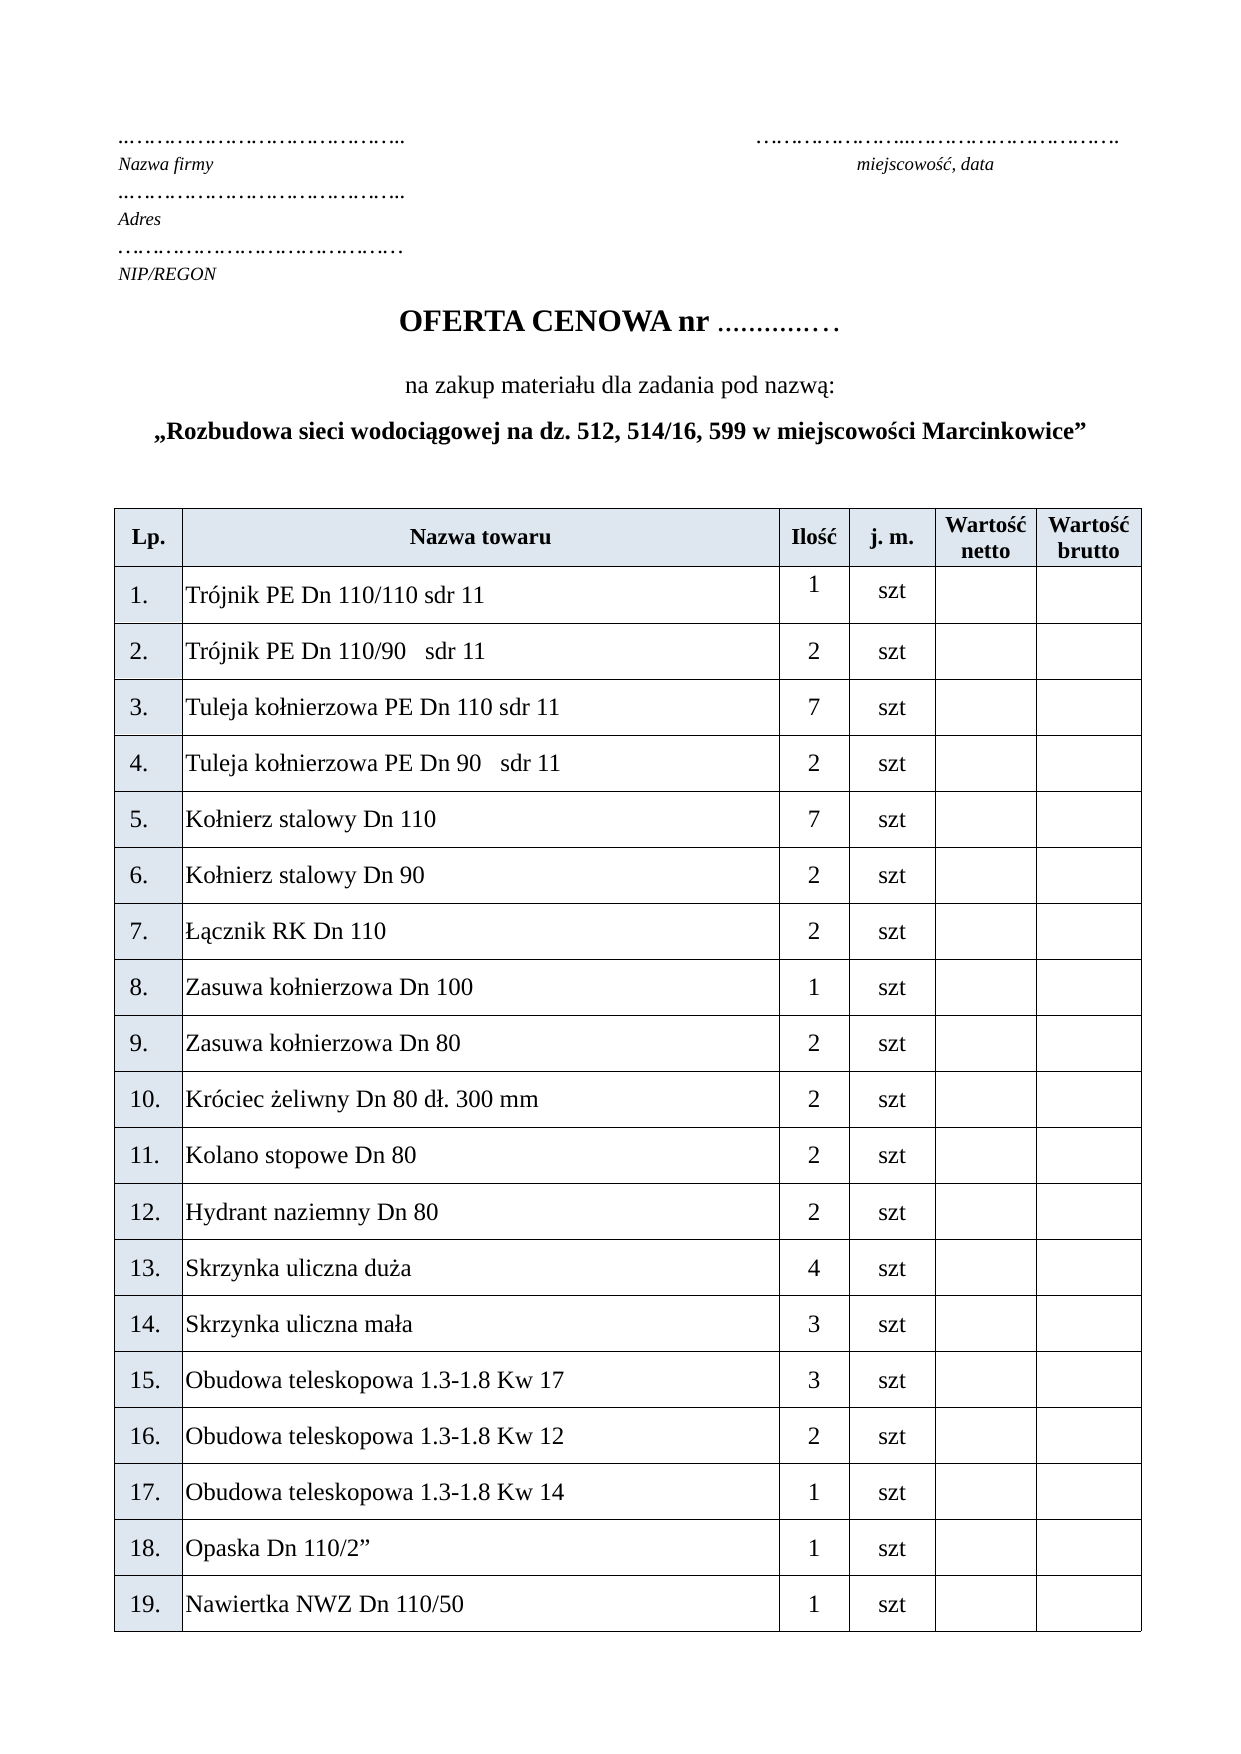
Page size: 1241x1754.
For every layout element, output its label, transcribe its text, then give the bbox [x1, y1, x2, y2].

table_cell [936, 848, 1036, 903]
table_cell [115, 567, 182, 622]
table_cell szt [850, 1016, 935, 1071]
table_cell [1037, 904, 1141, 959]
table_cell 1 [780, 1520, 849, 1575]
table_cell Zasuwa kołnierzowa Dn 80 [183, 1016, 779, 1071]
table_cell [936, 1072, 1036, 1127]
table_cell 7 [780, 680, 849, 734]
table_cell 2 [780, 1016, 849, 1071]
table_cell [1037, 1520, 1141, 1575]
table_cell [1037, 1128, 1141, 1183]
table_cell [936, 1576, 1036, 1631]
text OFERTA CENOWA nr ............… [118, 302, 1122, 338]
text Adres [118, 207, 1122, 229]
table_cell [115, 1016, 182, 1071]
table_cell [115, 1184, 182, 1239]
text „Rozbudowa sieci wodociągowej na dz. 512, 514/16, 599 w miejscowości Marcinkowice” [118, 416, 1122, 445]
table_header Nazwa towaru [183, 509, 779, 566]
text na zakup materiału dla zadania pod nazwą: [118, 370, 1122, 399]
table_cell [115, 736, 182, 791]
table_cell [1037, 736, 1141, 791]
table_cell [115, 792, 182, 847]
table_cell 1 [780, 567, 849, 622]
table_cell [1037, 1576, 1141, 1631]
table_cell [936, 624, 1036, 678]
table_cell szt [850, 960, 935, 1015]
table_cell [936, 567, 1036, 622]
table_cell [936, 904, 1036, 959]
table_cell szt [850, 1576, 935, 1631]
table_cell [115, 1520, 182, 1575]
table_cell szt [850, 1072, 935, 1127]
table_cell szt [850, 1352, 935, 1407]
table_cell Hydrant naziemny Dn 80 [183, 1184, 779, 1239]
table_cell 1 [780, 1464, 849, 1519]
table_header j. m. [850, 509, 935, 566]
table_cell Tuleja kołnierzowa PE Dn 90 sdr 11 [183, 736, 779, 791]
table_cell [1037, 1352, 1141, 1407]
table_cell Opaska Dn 110/2” [183, 1520, 779, 1575]
table_cell Trójnik PE Dn 110/90 sdr 11 [183, 624, 779, 678]
table_cell [936, 1184, 1036, 1239]
table_cell szt [850, 1128, 935, 1183]
table_cell 2 [780, 848, 849, 903]
table_cell [1037, 792, 1141, 847]
table_cell [1037, 1464, 1141, 1519]
text ..………………………………….. [118, 177, 1122, 204]
table_cell [1037, 1072, 1141, 1127]
table_cell 2 [780, 1184, 849, 1239]
table_header Lp. [115, 509, 182, 566]
table_cell szt [850, 848, 935, 903]
table_cell szt [850, 1464, 935, 1519]
table_cell [115, 680, 182, 734]
table_cell szt [850, 904, 935, 959]
table_cell Obudowa teleskopowa 1.3-1.8 Kw 14 [183, 1464, 779, 1519]
table_cell Skrzynka uliczna duża [183, 1240, 779, 1295]
table_cell [115, 848, 182, 903]
table_cell Króciec żeliwny Dn 80 dł. 300 mm [183, 1072, 779, 1127]
table_cell szt [850, 567, 935, 622]
table_cell [1037, 680, 1141, 734]
table_cell [936, 1408, 1036, 1463]
table_cell 7 [780, 792, 849, 847]
table_cell [115, 1240, 182, 1295]
table_cell [1037, 1184, 1141, 1239]
table_cell [936, 1296, 1036, 1351]
table_cell 4 [780, 1240, 849, 1295]
table_cell [115, 904, 182, 959]
table_cell [115, 1408, 182, 1463]
table_cell szt [850, 736, 935, 791]
table_cell Obudowa teleskopowa 1.3-1.8 Kw 12 [183, 1408, 779, 1463]
table_cell Trójnik PE Dn 110/110 sdr 11 [183, 567, 779, 622]
table_header Ilość [780, 509, 849, 566]
table_cell Kołnierz stalowy Dn 110 [183, 792, 779, 847]
table_cell 2 [780, 1408, 849, 1463]
table_cell [115, 960, 182, 1015]
table_cell 2 [780, 1072, 849, 1127]
table_cell Kołnierz stalowy Dn 90 [183, 848, 779, 903]
table_cell [936, 680, 1036, 734]
table_cell 2 [780, 624, 849, 678]
table_cell [115, 1072, 182, 1127]
table_cell Tuleja kołnierzowa PE Dn 110 sdr 11 [183, 680, 779, 734]
table_cell [936, 960, 1036, 1015]
table_cell [1037, 1016, 1141, 1071]
table_cell Kolano stopowe Dn 80 [183, 1128, 779, 1183]
table_cell szt [850, 792, 935, 847]
table_cell szt [850, 1520, 935, 1575]
table_cell [115, 1296, 182, 1351]
table_cell [936, 1520, 1036, 1575]
text ..………………………………….. …………………..…………………………. Nazwa firmy miejscowość, data [118, 118, 1122, 174]
table_cell [936, 1128, 1036, 1183]
table_cell szt [850, 1408, 935, 1463]
table_cell [1037, 1408, 1141, 1463]
table_cell [1037, 848, 1141, 903]
table_cell [115, 1464, 182, 1519]
table_cell [115, 1576, 182, 1631]
table_cell Nawiertka NWZ Dn 110/50 [183, 1576, 779, 1631]
table_cell 2 [780, 736, 849, 791]
table_cell 3 [780, 1352, 849, 1407]
table_cell [1037, 960, 1141, 1015]
table_cell 2 [780, 1128, 849, 1183]
table_cell [936, 1464, 1036, 1519]
table_cell 1 [780, 1576, 849, 1631]
table_cell szt [850, 1240, 935, 1295]
table_cell Łącznik RK Dn 110 [183, 904, 779, 959]
table_header Wartość netto [936, 509, 1036, 566]
table_cell [936, 736, 1036, 791]
table_cell Zasuwa kołnierzowa Dn 100 [183, 960, 779, 1015]
table_cell [115, 1352, 182, 1407]
table_cell [1037, 567, 1141, 622]
table_cell [1037, 1296, 1141, 1351]
table_cell szt [850, 680, 935, 734]
table_cell Skrzynka uliczna mała [183, 1296, 779, 1351]
table_cell [936, 1016, 1036, 1071]
table_cell szt [850, 1184, 935, 1239]
text …………………………………… [118, 232, 1122, 259]
table_cell 3 [780, 1296, 849, 1351]
table_cell [1037, 1240, 1141, 1295]
table_cell [936, 1240, 1036, 1295]
table_cell szt [850, 1296, 935, 1351]
text NIP/REGON [118, 262, 1122, 284]
table_cell 2 [780, 904, 849, 959]
table_cell Obudowa teleskopowa 1.3-1.8 Kw 17 [183, 1352, 779, 1407]
table_cell [115, 624, 182, 678]
table_cell [115, 1128, 182, 1183]
table_cell [1037, 624, 1141, 678]
table_cell 1 [780, 960, 849, 1015]
table_cell [936, 792, 1036, 847]
table_header Wartość brutto [1037, 509, 1141, 566]
table_cell szt [850, 624, 935, 678]
table_cell [936, 1352, 1036, 1407]
